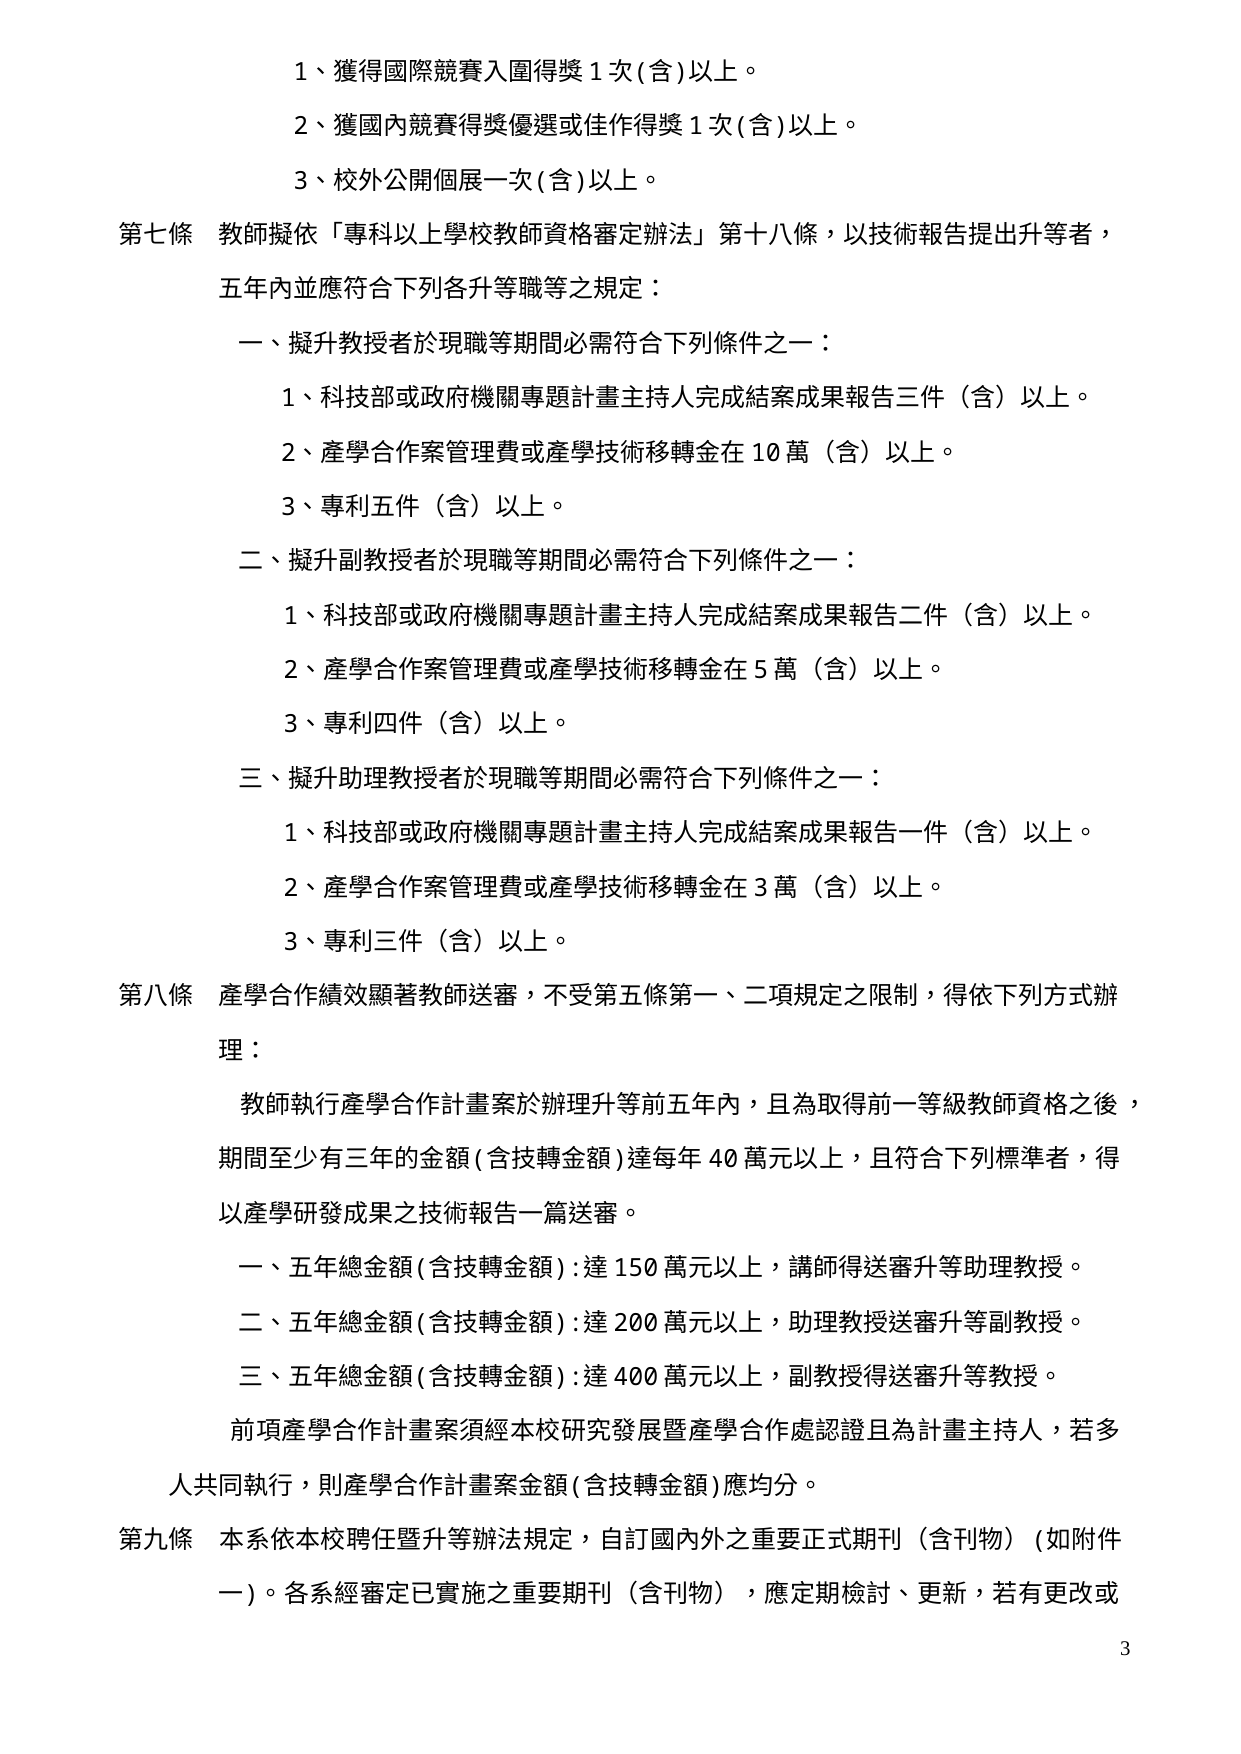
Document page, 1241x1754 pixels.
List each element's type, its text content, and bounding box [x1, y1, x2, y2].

text 教師執行產學合作計畫案於辦理升等前五年內，且為取得前一等級教師資格之後，期間至少有三年的金額(含技轉金額)達每年40萬元以上，且符合下列標準者，得以產學研發成果之技術報告一篇送審。 [118, 1084, 1122, 1229]
text 1、獲得國際競賽入圍得獎1次(含)以上。 [193, 51, 1122, 88]
text 第七條 教師擬依「專科以上學校教師資格審定辦法」第十八條，以技術報告提出升等者，五年內並應符合下列各升等職等之規定： [118, 214, 1122, 305]
text 第八條 產學合作績效顯著教師送審，不受第五條第一、二項規定之限制，得依下列方式辦理： [118, 976, 1122, 1066]
text 第九條 本系依本校聘任暨升等辦法規定，自訂國內外之重要正式期刊（含刊物）(如附件一)。各系經審定已實施之重要期刊（含刊物），應定期檢討、更新，若有更改或 [118, 1519, 1122, 1610]
text 1、科技部或政府機關專題計畫主持人完成結案成果報告三件（含）以上。 [281, 378, 1122, 414]
text 三、五年總金額(含技轉金額):達400萬元以上，副教授得送審升等教授。 [118, 1356, 1122, 1393]
text 前項產學合作計畫案須經本校研究發展暨產學合作處認證且為計畫主持人，若多人共同執行，則產學合作計畫案金額(含技轉金額)應均分。 [168, 1411, 1122, 1501]
text 3、專利四件（含）以上。 [193, 704, 1122, 740]
text 一、擬升教授者於現職等期間必需符合下列條件之一： [118, 323, 1122, 359]
text 3、專利三件（含）以上。 [193, 921, 1122, 958]
text 3、專利五件（含）以上。 [118, 486, 1122, 523]
text 一、五年總金額(含技轉金額):達150萬元以上，講師得送審升等助理教授。 [118, 1248, 1122, 1284]
text 二、擬升副教授者於現職等期間必需符合下列條件之一： [118, 541, 1122, 577]
text 三、擬升助理教授者於現職等期間必需符合下列條件之一： [118, 758, 1122, 794]
text 2、獲國內競賽得獎優選或佳作得獎1次(含)以上。 [193, 106, 1122, 142]
text 3、校外公開個展一次(含)以上。 [193, 160, 1122, 196]
text 1、科技部或政府機關專題計畫主持人完成結案成果報告二件（含）以上。 [193, 595, 1122, 631]
text 2、產學合作案管理費或產學技術移轉金在10萬（含）以上。 [118, 432, 1122, 468]
text 二、五年總金額(含技轉金額):達200萬元以上，助理教授送審升等副教授。 [118, 1302, 1122, 1338]
text 2、產學合作案管理費或產學技術移轉金在5萬（含）以上。 [193, 649, 1122, 686]
text 2、產學合作案管理費或產學技術移轉金在3萬（含）以上。 [193, 867, 1122, 903]
text 1、科技部或政府機關專題計畫主持人完成結案成果報告一件（含）以上。 [193, 813, 1122, 849]
